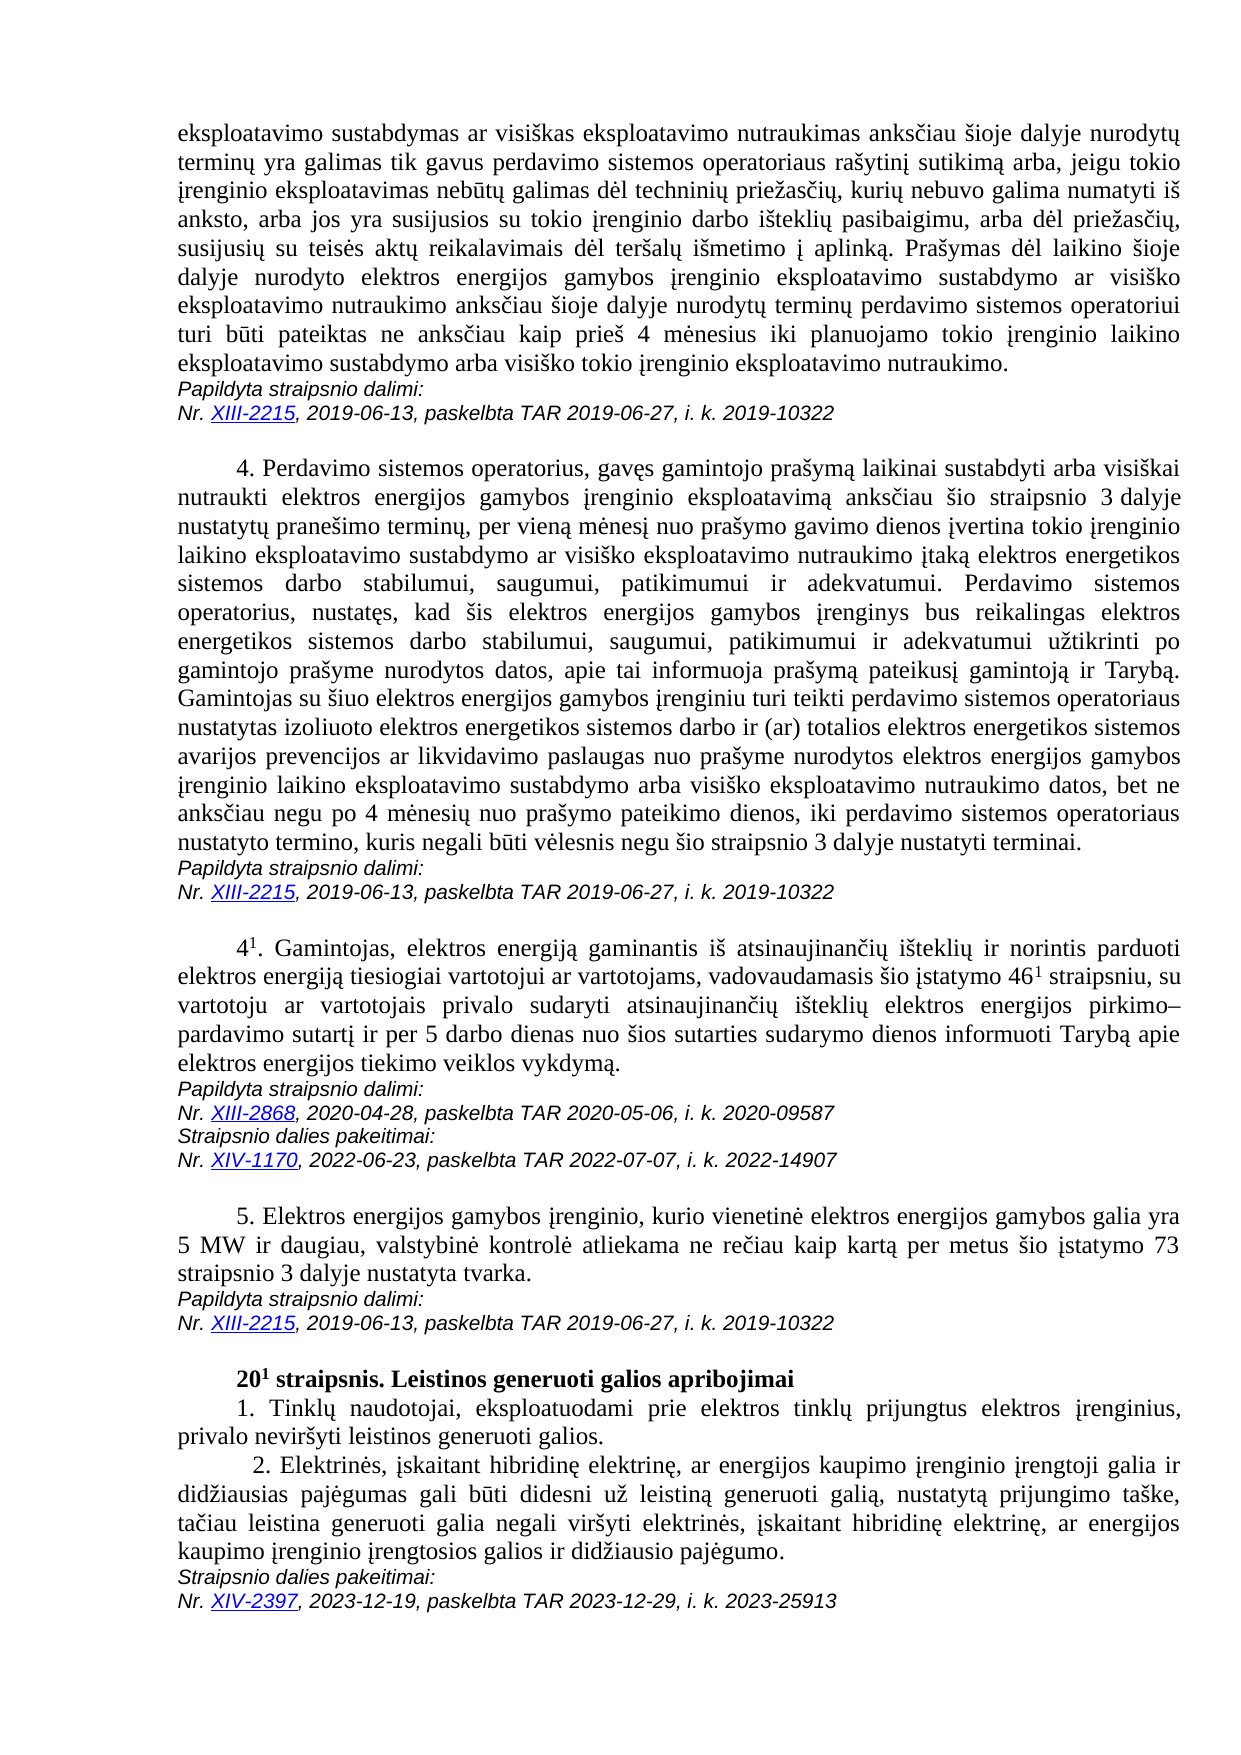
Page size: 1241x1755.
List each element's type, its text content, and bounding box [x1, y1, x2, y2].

text 5. Elektros energijos gamybos įrenginio, kurio vienetinė elektros energijos gamybos galia yra 5 MW ir daugiau, valstybinė kontrolė atliekama ne rečiau kaip kartą per metus šio įstatymo 73 straipsnio 3 dalyje nustatyta tvarka. [177, 1201, 1181, 1287]
text Nr. XIII-2215, 2019-06-13, paskelbta TAR 2019-06-27, i. k. 2019-10322 [177, 401, 1181, 425]
text Papildyta straipsnio dalimi: [177, 377, 1181, 401]
text Straipsnio dalies pakeitimai: [177, 1124, 1181, 1148]
text Nr. XIV-2397, 2023-12-19, paskelbta TAR 2023-12-29, i. k. 2023-25913 [177, 1589, 1181, 1613]
text eksploatavimo sustabdymas ar visiškas eksploatavimo nutraukimas anksčiau šioje dalyje nurodytų terminų yra galimas tik gavus perdavimo sistemos operatoriaus rašytinį sutikimą arba, jeigu tokio įrenginio eksploatavimas nebūtų galimas dėl techninių priežasčių, kurių nebuvo galima numatyti iš anksto, arba jos yra susijusios su tokio įrenginio darbo išteklių pasibaigimu, arba dėl priežasčių, susijusių su teisės aktų reikalavimais dėl teršalų išmetimo į aplinką. Prašymas dėl laikino šioje dalyje nurodyto elektros energijos gamybos įrenginio eksploatavimo sustabdymo ar visiško eksploatavimo nutraukimo anksčiau šioje dalyje nurodytų terminų perdavimo sistemos operatoriui turi būti pateiktas ne anksčiau kaip prieš 4 mėnesius iki planuojamo tokio įrenginio laikino eksploatavimo sustabdymo arba visiško tokio įrenginio eksploatavimo nutraukimo. [177, 118, 1181, 377]
text 2. Elektrinės, įskaitant hibridinę elektrinę, ar energijos kaupimo įrenginio įrengtoji galia ir didžiausias pajėgumas gali būti didesni už leistiną generuoti galią, nustatytą prijungimo taške, tačiau leistina generuoti galia negali viršyti elektrinės, įskaitant hibridinę elektrinę, ar energijos kaupimo įrenginio įrengtosios galios ir didžiausio pajėgumo. [177, 1450, 1181, 1565]
text Papildyta straipsnio dalimi: [177, 856, 1181, 880]
text 201 straipsnis. Leistinos generuoti galios apribojimai [177, 1364, 1181, 1393]
text Nr. XIII-2868, 2020-04-28, paskelbta TAR 2020-05-06, i. k. 2020-09587 [177, 1100, 1181, 1124]
text 4. Perdavimo sistemos operatorius, gavęs gamintojo prašymą laikinai sustabdyti arba visiškai nutraukti elektros energijos gamybos įrenginio eksploatavimą anksčiau šio straipsnio 3 dalyje nustatytų pranešimo terminų, per vieną mėnesį nuo prašymo gavimo dienos įvertina tokio įrenginio laikino eksploatavimo sustabdymo ar visiško eksploatavimo nutraukimo įtaką elektros energetikos sistemos darbo stabilumui, saugumui, patikimumui ir adekvatumui. Perdavimo sistemos operatorius, nustatęs, kad šis elektros energijos gamybos įrenginys bus reikalingas elektros energetikos sistemos darbo stabilumui, saugumui, patikimumui ir adekvatumui užtikrinti po gamintojo prašyme nurodytos datos, apie tai informuoja prašymą pateikusį gamintoją ir Tarybą. Gamintojas su šiuo elektros energijos gamybos įrenginiu turi teikti perdavimo sistemos operatoriaus nustatytas izoliuoto elektros energetikos sistemos darbo ir (ar) totalios elektros energetikos sistemos avarijos prevencijos ar likvidavimo paslaugas nuo prašyme nurodytos elektros energijos gamybos įrenginio laikino eksploatavimo sustabdymo arba visiško eksploatavimo nutraukimo datos, bet ne anksčiau negu po 4 mėnesių nuo prašymo pateikimo dienos, iki perdavimo sistemos operatoriaus nustatyto termino, kuris negali būti vėlesnis negu šio straipsnio 3 dalyje nustatyti terminai. [177, 453, 1181, 856]
text 1. Tinklų naudotojai, eksploatuodami prie elektros tinklų prijungtus elektros įrenginius, privalo neviršyti leistinos generuoti galios. [177, 1393, 1181, 1450]
text Nr. XIII-2215, 2019-06-13, paskelbta TAR 2019-06-27, i. k. 2019-10322 [177, 1311, 1181, 1335]
text Nr. XIII-2215, 2019-06-13, paskelbta TAR 2019-06-27, i. k. 2019-10322 [177, 880, 1181, 904]
text Nr. XIV-1170, 2022-06-23, paskelbta TAR 2022-07-07, i. k. 2022-14907 [177, 1148, 1181, 1172]
text 41. Gamintojas, elektros energiją gaminantis iš atsinaujinančių išteklių ir norintis parduoti elektros energiją tiesiogiai vartotojui ar vartotojams, vadovaudamasis šio įstatymo 461 straipsniu, su vartotoju ar vartotojais privalo sudaryti atsinaujinančių išteklių elektros energijos pirkimo–pardavimo sutartį ir per 5 darbo dienas nuo šios sutarties sudarymo dienos informuoti Tarybą apie elektros energijos tiekimo veiklos vykdymą. [177, 933, 1181, 1076]
text Papildyta straipsnio dalimi: [177, 1287, 1181, 1311]
text Straipsnio dalies pakeitimai: [177, 1565, 1181, 1589]
text Papildyta straipsnio dalimi: [177, 1076, 1181, 1100]
